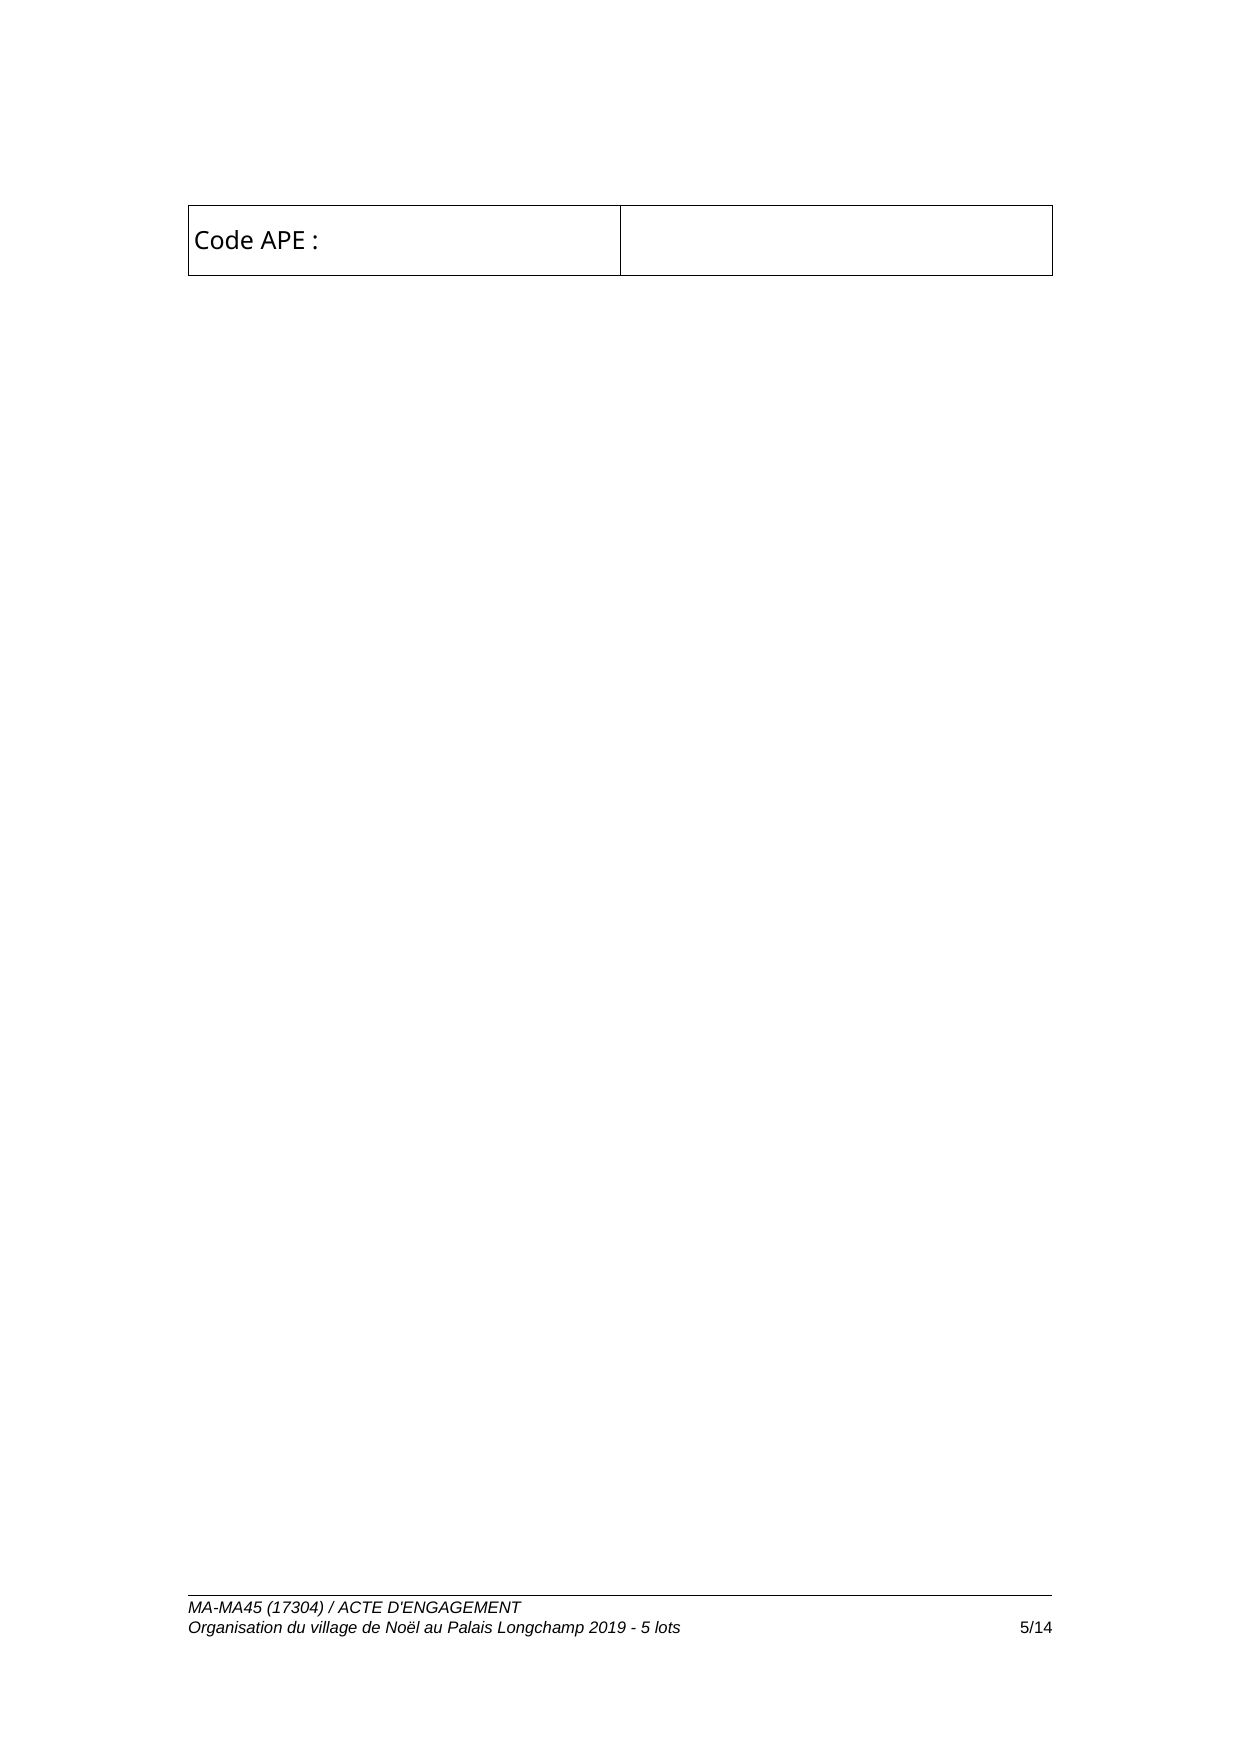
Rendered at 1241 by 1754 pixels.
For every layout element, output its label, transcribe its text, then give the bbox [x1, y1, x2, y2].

table_cell Code APE : [189, 206, 620, 275]
table_cell [621, 206, 1052, 275]
